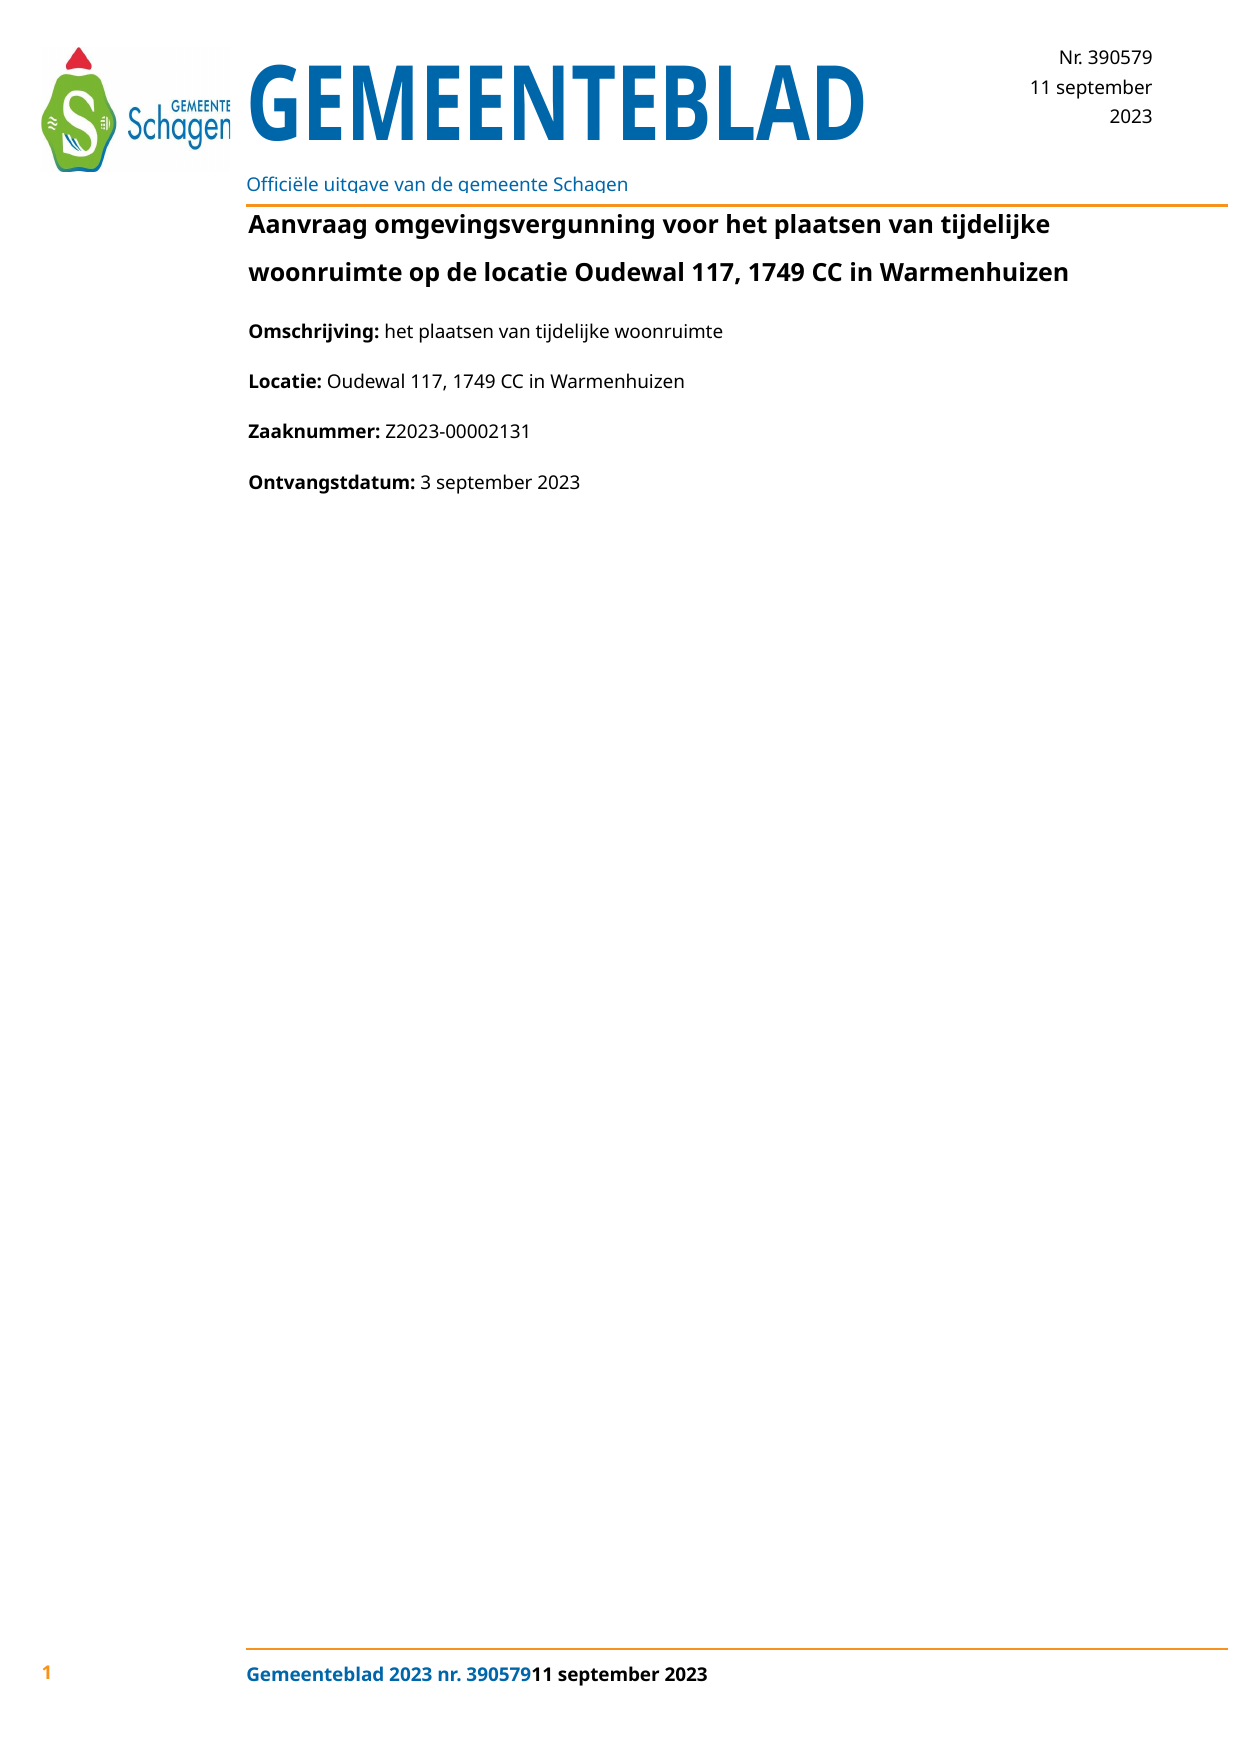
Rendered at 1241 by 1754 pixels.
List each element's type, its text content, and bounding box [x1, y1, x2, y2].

picture [41, 47, 231, 172]
text Locatie: Oudewal 117, 1749 CC in Warmenhuizen [248, 368, 1152, 394]
text Omschrijving: het plaatsen van tijdelijke woonruimte [248, 318, 1152, 344]
text Aanvraag omgevingsvergunning voor het plaatsen van tijdelijke woonruimte op de locatie Oudewal 117, 1749 CC in Warmenhuizen [248, 207, 1152, 288]
text Zaaknummer: Z2023-00002131 [248, 419, 1152, 444]
text Ontvangstdatum: 3 september 2023 [248, 469, 1152, 495]
